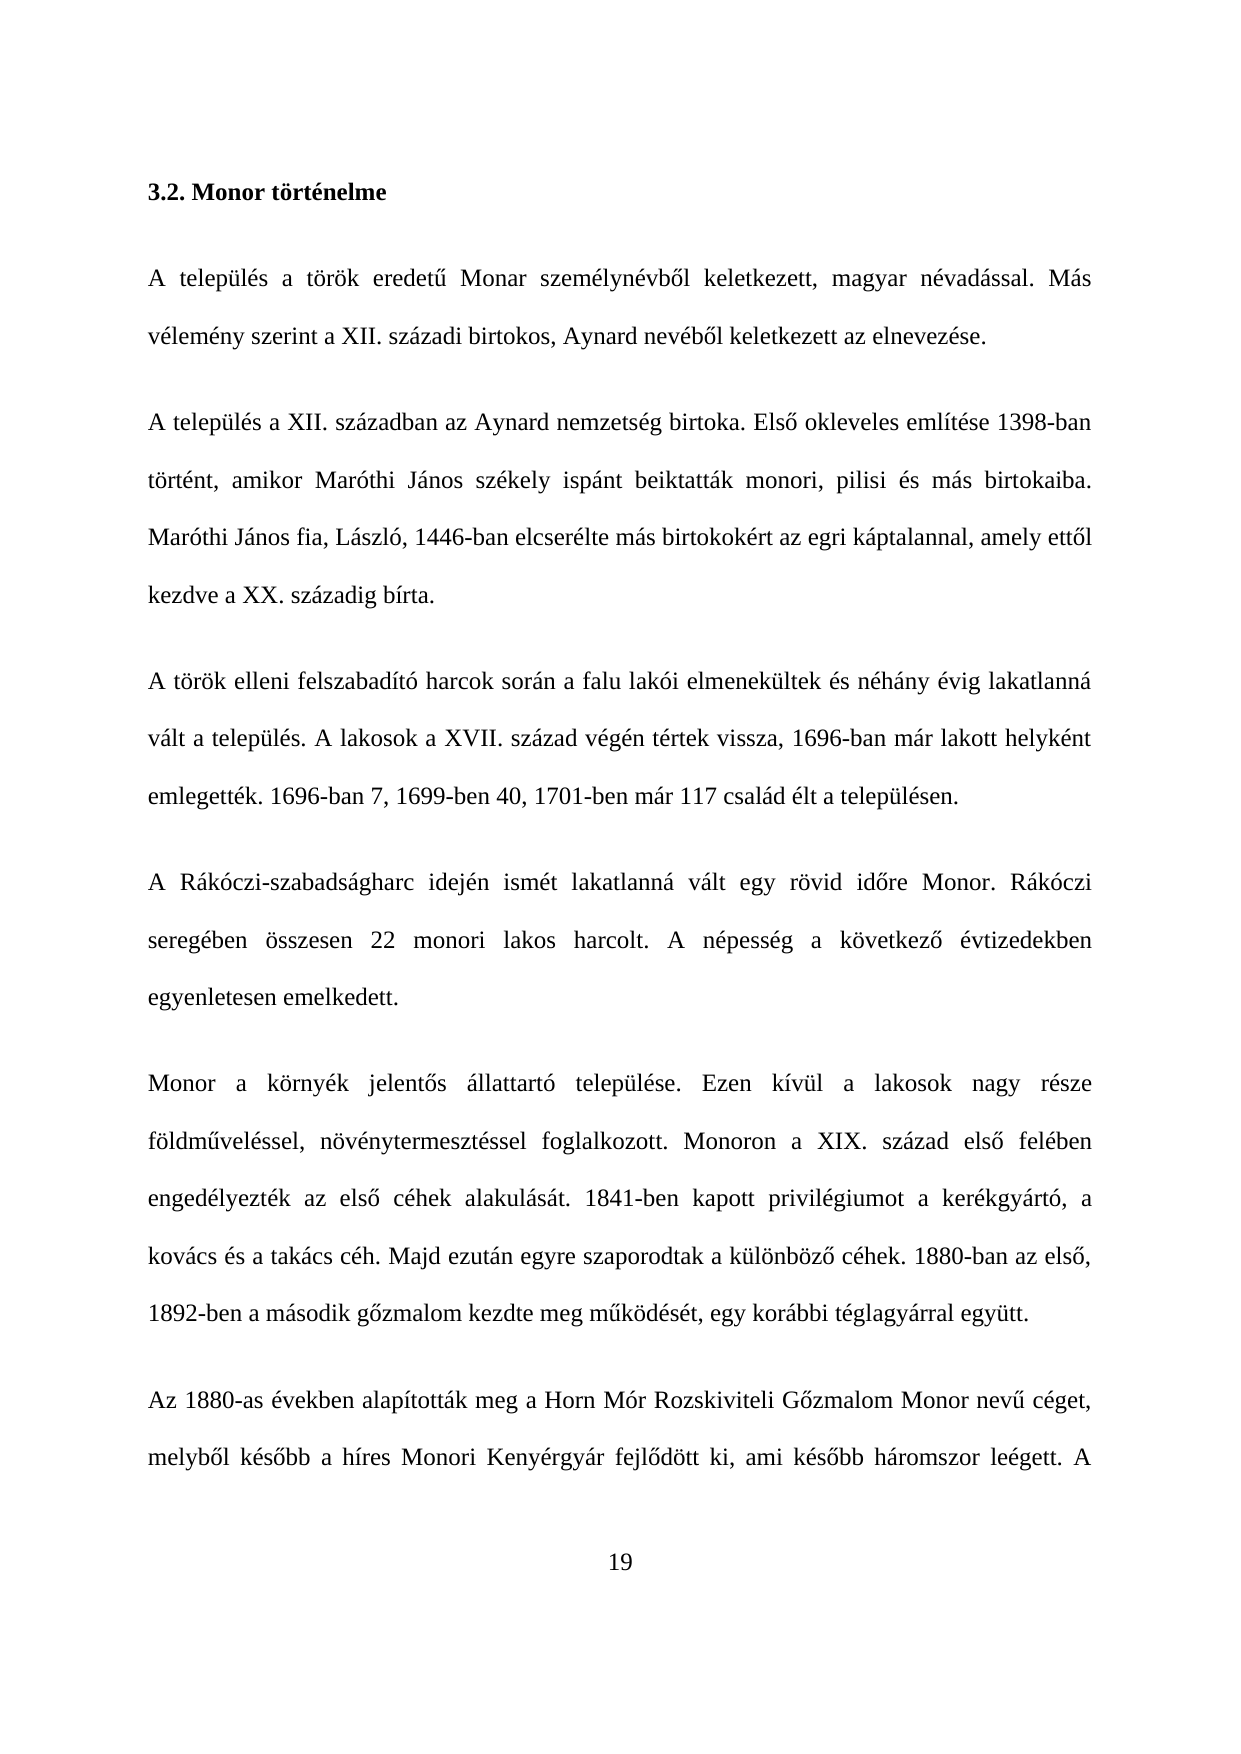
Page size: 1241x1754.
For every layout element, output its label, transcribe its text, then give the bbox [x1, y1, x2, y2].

text 3.2. Monor történelme [148, 177, 1093, 206]
text A település a török eredetű Monar személynévből keletkezett, magyar névadással. Más vélemény szerint a XII. századi birtokos, Aynard nevéből keletkezett az elnevezése. [148, 250, 1093, 350]
text A Rákóczi-szabadságharc idején ismét lakatlanná vált egy rövid időre Monor. Rákóczi seregében összesen 22 monori lakos harcolt. A népesség a következő évtizedekben egyenletesen emelkedett. [148, 853, 1093, 1011]
text Monor a környék jelentős állattartó települése. Ezen kívül a lakosok nagy része földműveléssel, növénytermesztéssel foglalkozott. Monoron a XIX. század első felében engedélyezték az első céhek alakulását. 1841-ben kapott privilégiumot a kerékgyártó, a kovács és a takács céh. Majd ezután egyre szaporodtak a különböző céhek. 1880-ban az első, 1892-ben a második gőzmalom kezdte meg működését, egy korábbi téglagyárral együtt. [148, 1055, 1093, 1327]
text A település a XII. században az Aynard nemzetség birtoka. Első okleveles említése 1398-ban történt, amikor Maróthi János székely ispánt beiktatták monori, pilisi és más birtokaiba. Maróthi János fia, László, 1446-ban elcserélte más birtokokért az egri káptalannal, amely ettől kezdve a XX. századig bírta. [148, 393, 1093, 608]
text Az 1880-as években alapították meg a Horn Mór Rozskiviteli Gőzmalom Monor nevű céget, melyből később a híres Monori Kenyérgyár fejlődött ki, ami később háromszor leégett. A [148, 1371, 1093, 1471]
text A török elleni felszabadító harcok során a falu lakói elmenekültek és néhány évig lakatlanná vált a település. A lakosok a XVII. század végén tértek vissza, 1696-ban már lakott helyként emlegették. 1696-ban 7, 1699-ben 40, 1701-ben már 117 család élt a településen. [148, 652, 1093, 810]
